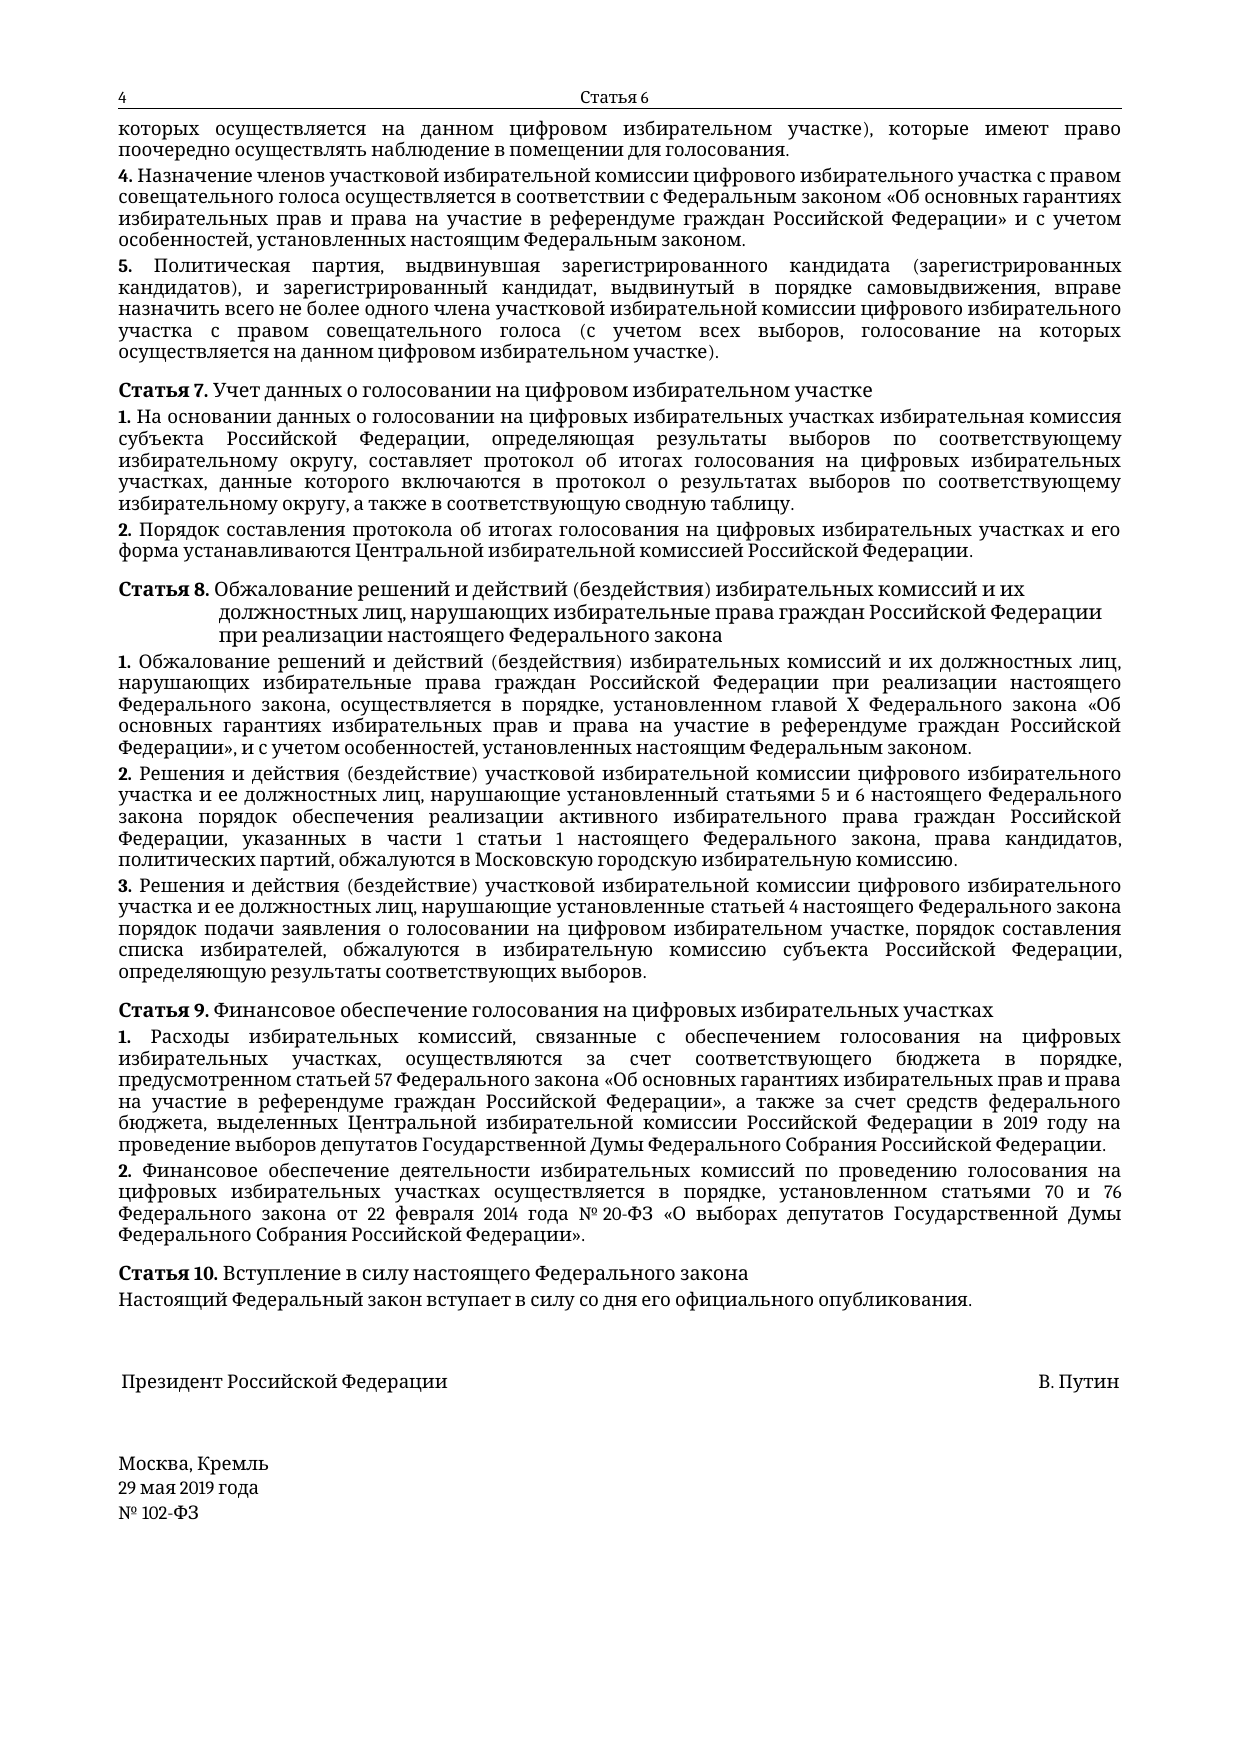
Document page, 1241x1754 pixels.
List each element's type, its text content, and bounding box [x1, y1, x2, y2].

subtitle Статья 8. Обжалование решений и действий (бездействия) избирательных комиссий и их должностных лиц, нарушающих избирательные права граждан Российской Федерации при реализации настоящего Федерального закона [118, 579, 1122, 647]
text 2. Финансовое обеспечение деятельности избирательных комиссий по проведению голосования на цифровых избирательных участках осуществляется в порядке, установленном статьями 70 и 76 Федерального закона от 22 февраля 2014 года № 20-ФЗ «О выборах депутатов Государственной Думы Федерального Собрания Российской Федерации». [118, 1160, 1122, 1246]
subtitle Статья 9. Финансовое обеспечение голосования на цифровых избирательных участках [118, 1000, 1122, 1022]
text 1. На основании данных о голосовании на цифровых избирательных участках избирательная комиссия субъекта Российской Федерации, определяющая результаты выборов по соответствующему избирательному округу, составляет протокол об итогах голосования на цифровых избирательных участках, данные которого включаются в протокол о результатах выборов по соответствующему избирательному округу, а также в соответствующую сводную таблицу. [118, 407, 1122, 515]
table_header В. Путин [781, 1370, 1122, 1400]
text Настоящий Федеральный закон вступает в силу со дня его официального опубликования. [118, 1290, 1122, 1312]
text 5. Политическая партия, выдвинувшая зарегистрированного кандидата (зарегистрированных кандидатов), и зарегистрированный кандидат, выдвинутый в порядке самовыдвижения, вправе назначить всего не более одного члена участковой избирательной комиссии цифрового избирательного участка с правом совещательного голоса (с учетом всех выборов, голосование на которых осуществляется на данном цифровом избирательном участке). [118, 256, 1122, 363]
text 2. Порядок составления протокола об итогах голосования на цифровых избирательных участках и его форма устанавливаются Центральной избирательной комиссией Российской Федерации. [118, 519, 1122, 562]
text № 102-ФЗ [118, 1503, 1122, 1523]
text 29 мая 2019 года [118, 1478, 1122, 1499]
text 2. Решения и действия (бездействие) участковой избирательной комиссии цифрового избирательного участка и ее должностных лиц, нарушающие установленный статьями 5 и 6 настоящего Федерального закона порядок обеспечения реализации активного избирательного права граждан Российской Федерации, указанных в части 1 статьи 1 настоящего Федерального закона, права кандидатов, политических партий, обжалуются в Московскую городскую избирательную комиссию. [118, 763, 1122, 871]
text 1. Обжалование решений и действий (бездействия) избирательных комиссий и их должностных лиц, нарушающих избирательные права граждан Российской Федерации при реализации настоящего Федерального закона, осуществляется в порядке, установленном главой Х Федерального закона «Об основных гарантиях избирательных прав и права на участие в референдуме граждан Российской Федерации», и с учетом особенностей, установленных настоящим Федеральным законом. [118, 651, 1122, 759]
text 1. Расходы избирательных комиссий, связанные с обеспечением голосования на цифровых избирательных участках, осуществляются за счет соответствующего бюджета в порядке, предусмотренном статьей 57 Федерального закона «Об основных гарантиях избирательных прав и права на участие в референдуме граждан Российской Федерации», а также за счет средств федерального бюджета, выделенных Центральной избирательной комиссии Российской Федерации в 2019 году на проведение выборов депутатов Государственной Думы Федерального Собрания Российской Федерации. [118, 1027, 1122, 1156]
subtitle Статья 10. Вступление в силу настоящего Федерального закона [118, 1263, 1122, 1286]
text Москва, Кремль [118, 1454, 1122, 1474]
text 3. Решения и действия (бездействие) участковой избирательной комиссии цифрового избирательного участка и ее должностных лиц, нарушающие установленные статьей 4 настоящего Федерального закона порядок подачи заявления о голосовании на цифровом избирательном участке, порядок составления списка избирателей, обжалуются в избирательную комиссию субъекта Российской Федерации, определяющую результаты соответствующих выборов. [118, 875, 1122, 983]
table_header Президент Российской Федерации [118, 1370, 781, 1400]
subtitle Статья 7. Учет данных о голосовании на цифровом избирательном участке [118, 380, 1122, 403]
text которых осуществляется на данном цифровом избирательном участке), которые имеют право поочередно осуществлять наблюдение в помещении для голосования. [118, 118, 1122, 161]
text 4. Назначение членов участковой избирательной комиссии цифрового избирательного участка с правом совещательного голоса осуществляется в соответствии с Федеральным законом «Об основных гарантиях избирательных прав и права на участие в референдуме граждан Российской Федерации» и с учетом особенностей, установленных настоящим Федеральным законом. [118, 165, 1122, 252]
